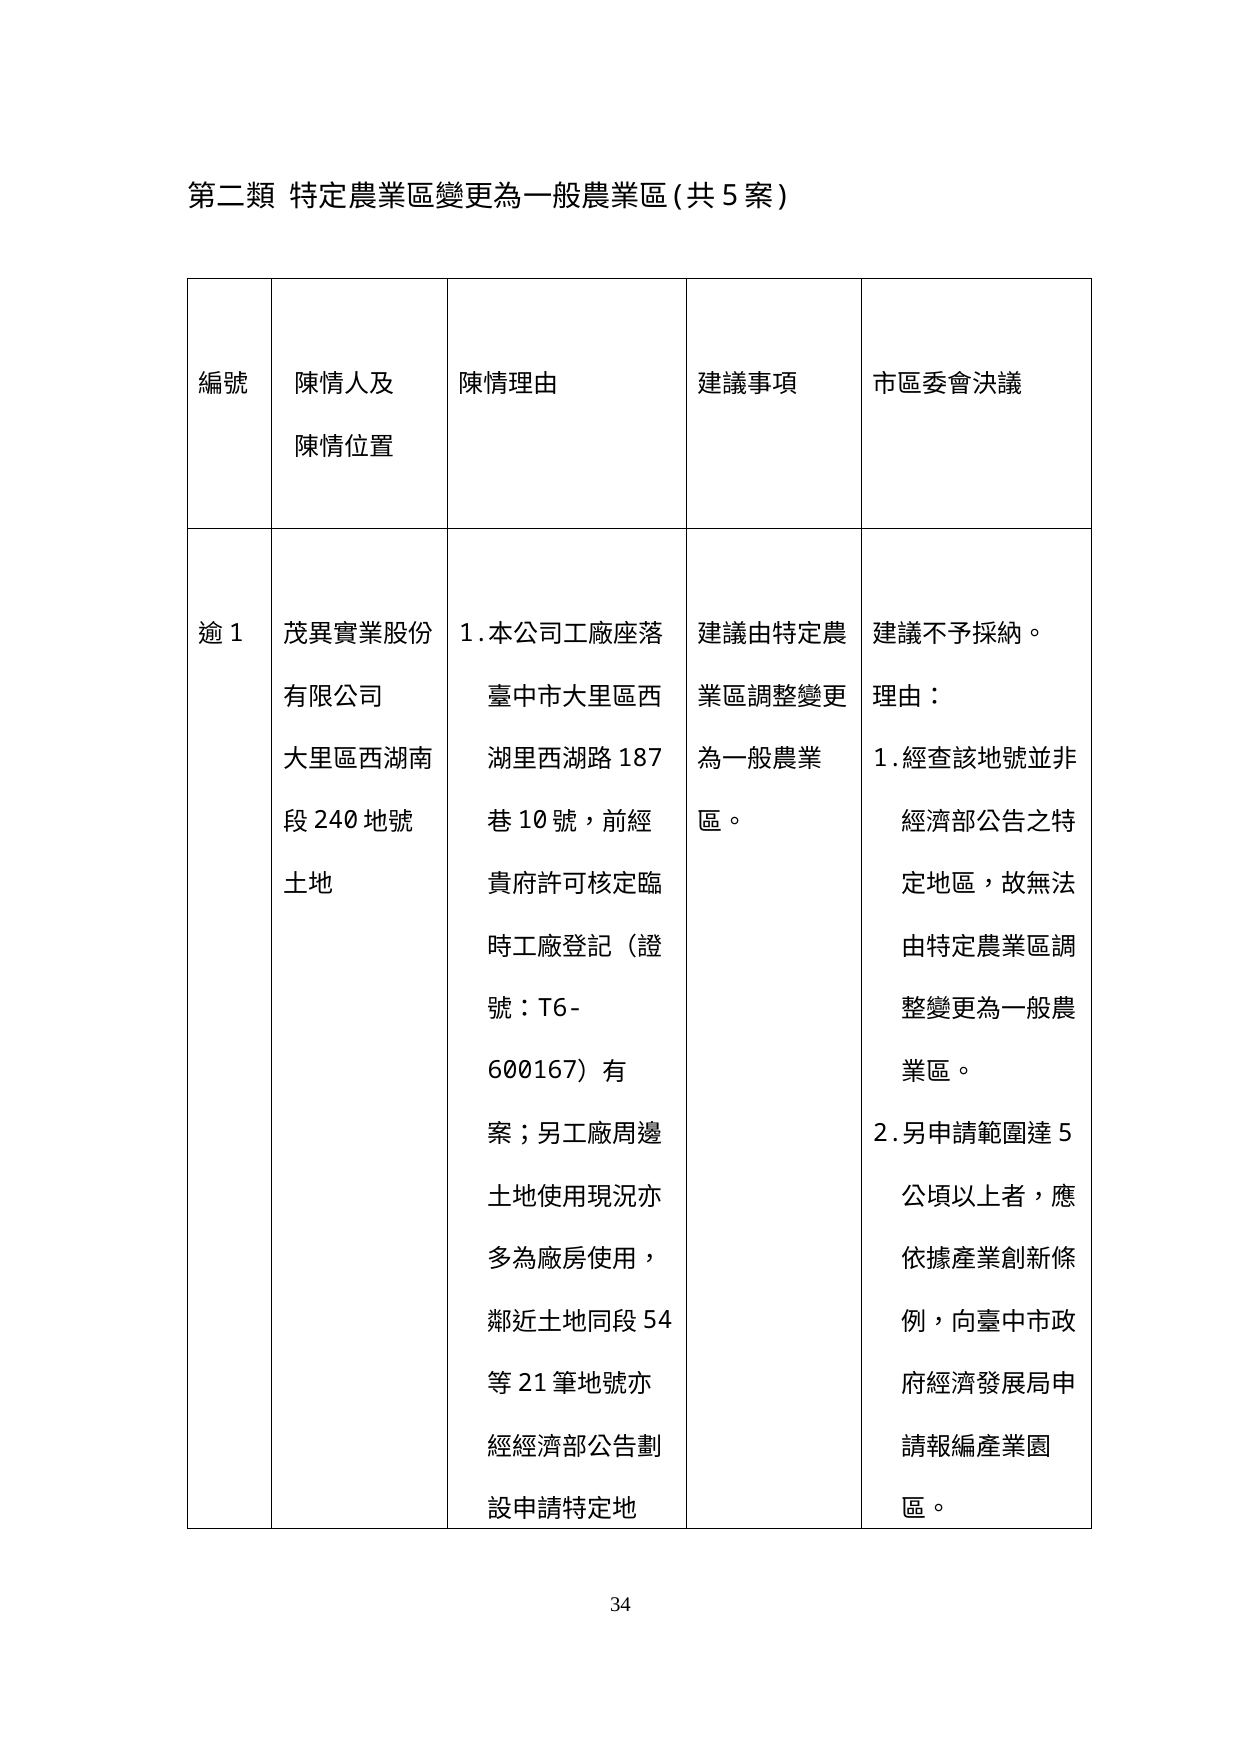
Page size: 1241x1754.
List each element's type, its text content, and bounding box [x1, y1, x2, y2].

table_header 陳情人及 陳情位置 [283, 340, 406, 465]
table_header 陳情理由 [448, 279, 686, 527]
table_header [272, 279, 447, 527]
table_cell 建議由特定農業區調整變更為一般農業區。 [687, 529, 861, 1527]
text 第二類 特定農業區變更為一般農業區(共5案) [187, 152, 1053, 215]
table_header 建議事項 [687, 279, 861, 527]
table_cell 建議不予採納。 理由： 1.經查該地號並非經濟部公告之特定地區，故無法由特定農業區調整變更為一般農業區。 2.另申請範圍達5公頃以上者，應依據產業創新條例，向臺中市政府經濟發展局申請報編產業園區。 [862, 529, 1091, 1527]
table_cell 茂異實業股份有限公司 大里區西湖南段240地號土地 [272, 529, 447, 1527]
table_cell 逾1 [188, 529, 271, 1527]
table_cell 1.本公司工廠座落臺中市大里區西湖里西湖路187巷10號，前經 貴府許可核定臨時工廠登記（證號：T6-600167）有案；另工廠周邊土地使用現況亦多為廠房使用，鄰近土地同段54等21筆地號亦經經濟部公告劃設申請特定地 [448, 529, 686, 1527]
table_header 市區委會決議 [862, 279, 1091, 527]
table_header 編號 [188, 279, 271, 527]
